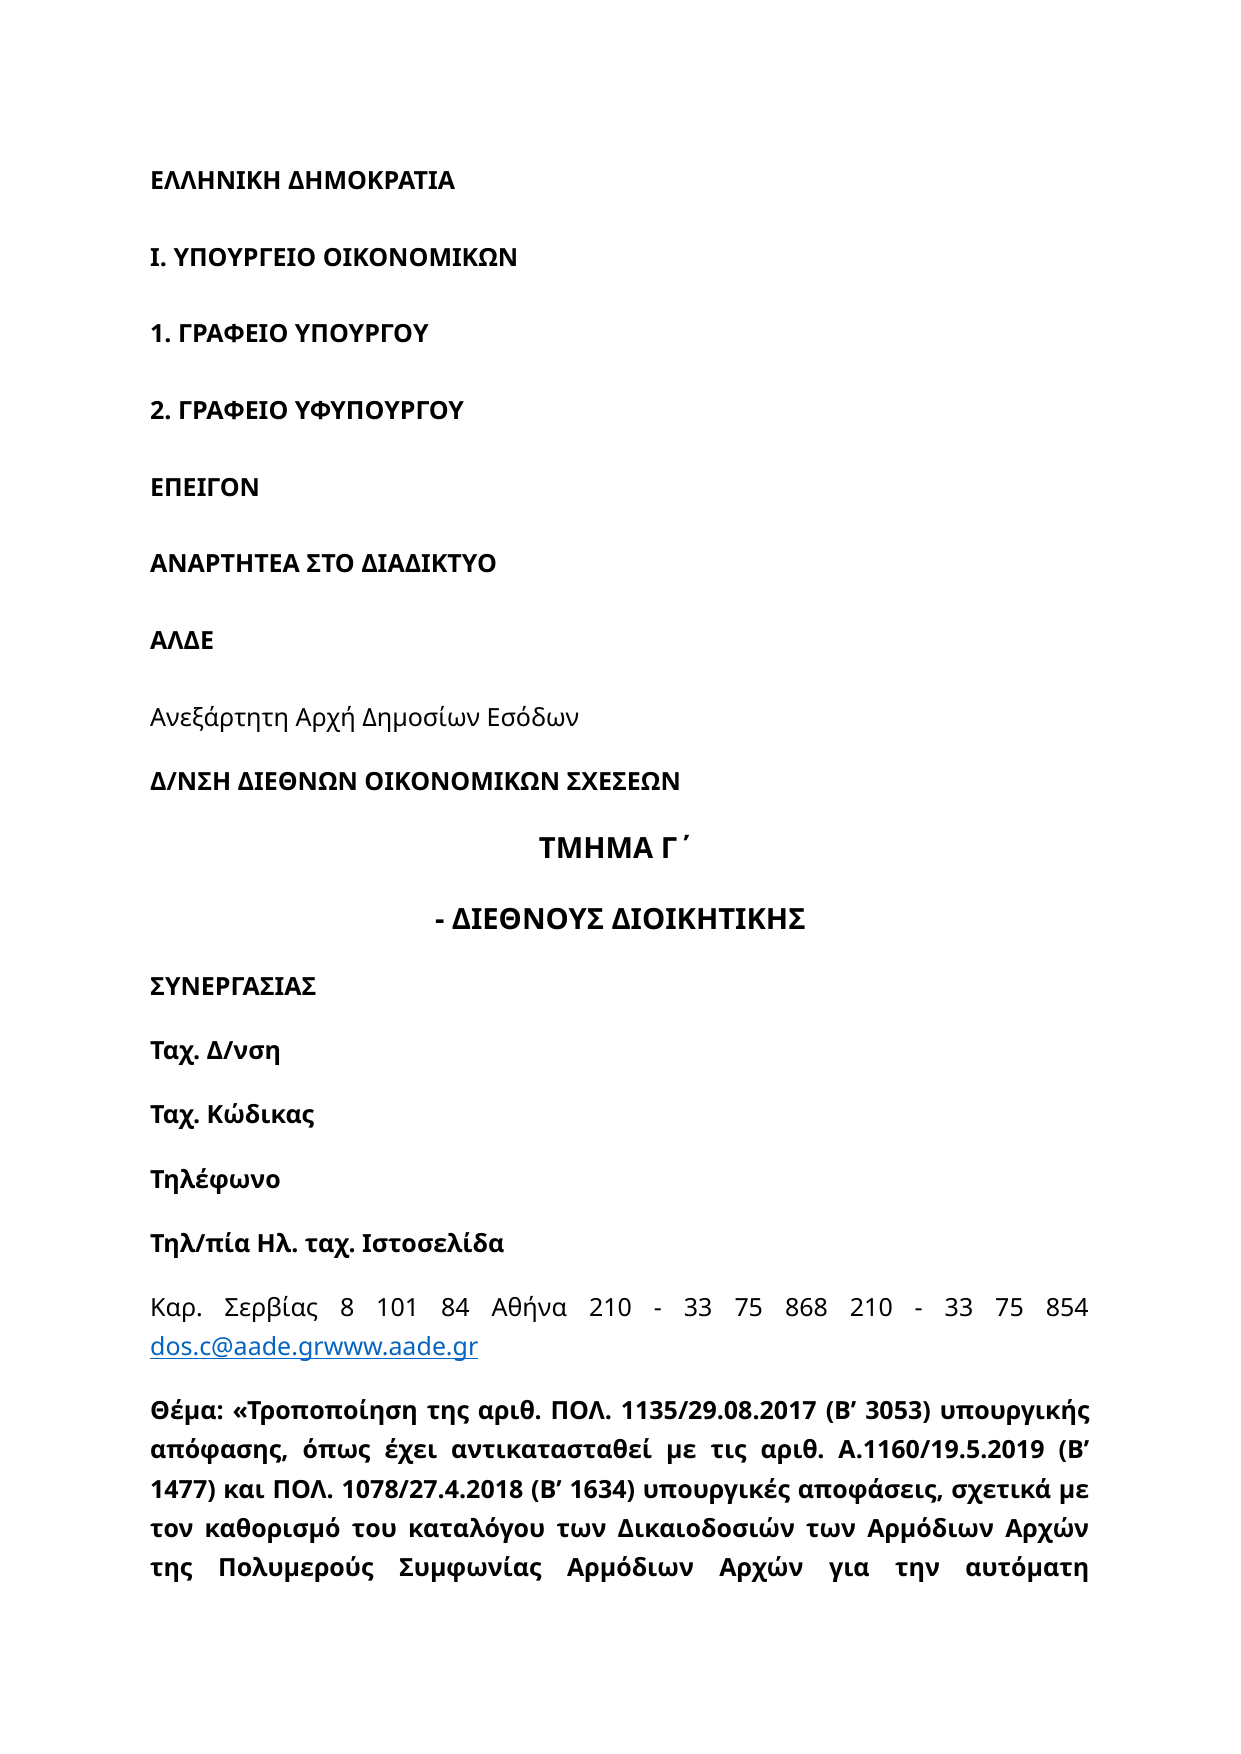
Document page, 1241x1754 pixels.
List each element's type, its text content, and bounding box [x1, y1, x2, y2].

title ΕΠΕΙΓΟΝ [150, 469, 1090, 503]
text Θέμα: «Τροποποίηση της αριθ. ΠΟΛ. 1135/29.08.2017 (Β’ 3053) υπουργικής απόφασης, όπως έχει αντικατασταθεί με τις αριθ. Α.1160/19.5.2019 (Β’ 1477) και ΠΟΛ. 1078/27.4.2018 (Β’ 1634) υπουργικές αποφάσεις, σχετικά με τον καθορισμό του καταλόγου των Δικαιοδοσιών των Αρμόδιων Αρχών της Πολυμερούς Συμφωνίας Αρμόδιων Αρχών για την αυτόματη [150, 1393, 1090, 1584]
title ΑΝΑΡΤΗΤΕΑ ΣΤΟ ΔΙΑΔΙΚΤΥΟ [150, 546, 1090, 580]
subtitle - ΔΙΕΘΝΟΥΣ ΔΙΟΙΚΗΤΙΚΗΣ [150, 898, 1090, 938]
title 1. ΓΡΑΦΕΙΟ ΥΠΟΥΡΓΟΥ [150, 316, 1090, 350]
text Ανεξάρτητη Αρχή Δημοσίων Εσόδων [150, 699, 1090, 733]
text ΣΥΝΕΡΓΑΣΙΑΣ [150, 969, 1090, 1003]
text Καρ. Σερβίας 8 101 84 Αθήνα 210 - 33 75 868 210 - 33 75 854 dos.c@aade.grwww.aade.gr [150, 1289, 1090, 1363]
text Τηλέφωνο [150, 1161, 1090, 1195]
subtitle ΤΜΗΜΑ Γ΄ [150, 827, 1090, 867]
title I. ΥΠΟΥΡΓΕΙΟ ΟΙΚΟΝΟΜΙΚΩΝ [150, 239, 1090, 273]
title 2. ΓΡΑΦΕΙΟ ΥΦΥΠΟΥΡΓΟΥ [150, 392, 1090, 427]
text Ταχ. Δ/νση [150, 1033, 1090, 1067]
text Ταχ. Κώδικας [150, 1097, 1090, 1131]
title ΕΛΛΗΝΙΚΗ ΔΗΜΟΚΡΑΤΙΑ [150, 162, 1090, 197]
text Τηλ/πία Ηλ. ταχ. Ιστοσελίδα [150, 1225, 1090, 1259]
title ΑΛΔΕ [150, 622, 1090, 657]
text Δ/ΝΣΗ ΔΙΕΘΝΩΝ ΟΙΚΟΝΟΜΙΚΩΝ ΣΧΕΣΕΩΝ [150, 763, 1090, 797]
